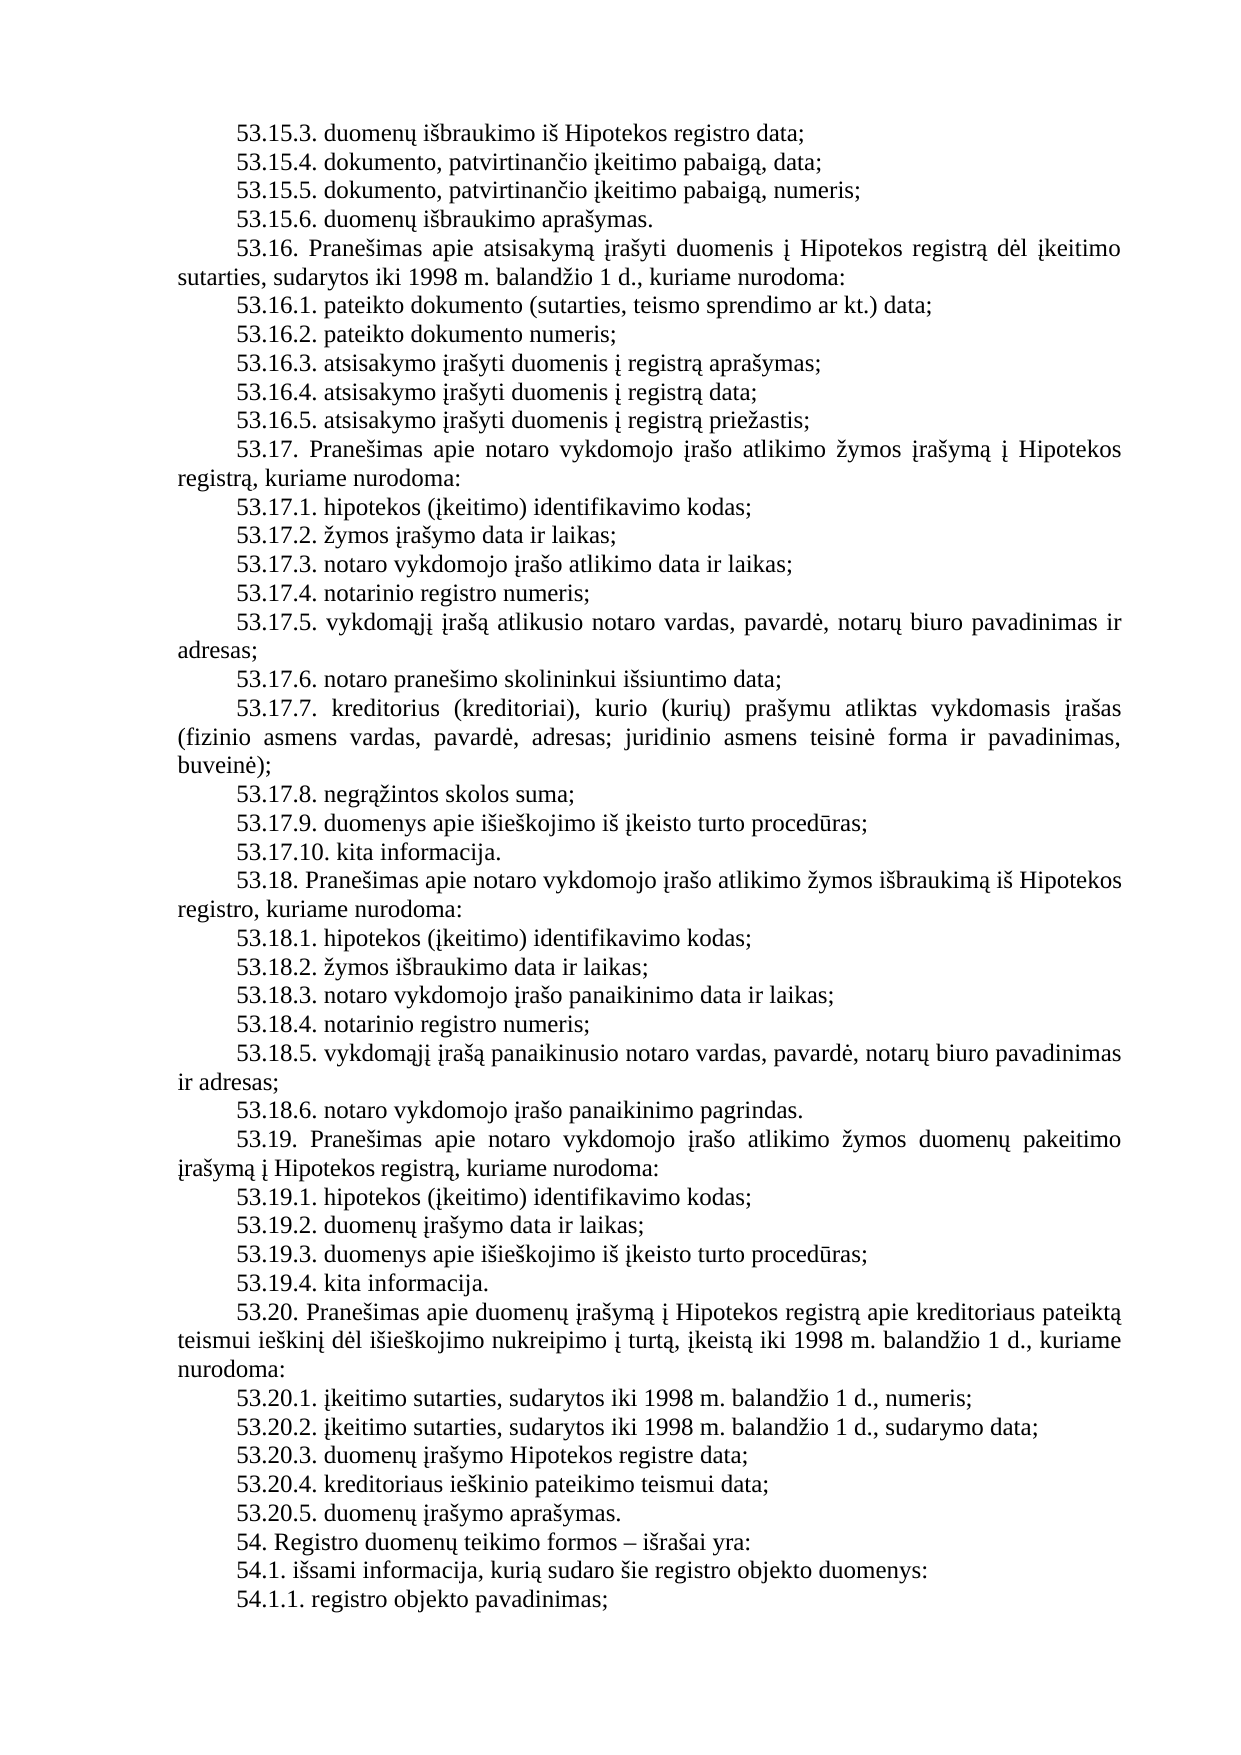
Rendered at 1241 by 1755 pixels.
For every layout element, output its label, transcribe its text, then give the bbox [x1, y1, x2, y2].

text 53.19.1. hipotekos (įkeitimo) identifikavimo kodas; [177, 1182, 1122, 1211]
text 53.15.5. dokumento, patvirtinančio įkeitimo pabaigą, numeris; [177, 176, 1122, 204]
text 54. Registro duomenų teikimo formos – išrašai yra: [177, 1527, 1122, 1556]
text 53.17.5. vykdomąjį įrašą atlikusio notaro vardas, pavardė, notarų biuro pavadinimas ir adresas; [177, 607, 1122, 664]
text 53.20.5. duomenų įrašymo aprašymas. [177, 1498, 1122, 1527]
text 53.17.7. kreditorius (kreditoriai), kurio (kurių) prašymu atliktas vykdomasis įrašas (fizinio asmens vardas, pavardė, adresas; juridinio asmens teisinė forma ir pavadinimas, buveinė); [177, 693, 1122, 779]
text 53.20.3. duomenų įrašymo Hipotekos registre data; [177, 1441, 1122, 1469]
text 53.18. Pranešimas apie notaro vykdomojo įrašo atlikimo žymos išbraukimą iš Hipotekos registro, kuriame nurodoma: [177, 866, 1122, 923]
text 53.16.1. pateikto dokumento (sutarties, teismo sprendimo ar kt.) data; [177, 291, 1122, 319]
text 53.15.3. duomenų išbraukimo iš Hipotekos registro data; [177, 118, 1122, 147]
text 53.20.2. įkeitimo sutarties, sudarytos iki 1998 m. balandžio 1 d., sudarymo data; [177, 1412, 1122, 1441]
text 53.20.4. kreditoriaus ieškinio pateikimo teismui data; [177, 1469, 1122, 1498]
text 53.17.2. žymos įrašymo data ir laikas; [177, 521, 1122, 549]
text 53.18.4. notarinio registro numeris; [177, 1009, 1122, 1038]
text 53.18.3. notaro vykdomojo įrašo panaikinimo data ir laikas; [177, 981, 1122, 1009]
text 53.15.6. duomenų išbraukimo aprašymas. [177, 204, 1122, 233]
text 53.17.1. hipotekos (įkeitimo) identifikavimo kodas; [177, 492, 1122, 521]
text 53.16.5. atsisakymo įrašyti duomenis į registrą priežastis; [177, 406, 1122, 434]
text 53.16.3. atsisakymo įrašyti duomenis į registrą aprašymas; [177, 348, 1122, 377]
text 53.17.6. notaro pranešimo skolininkui išsiuntimo data; [177, 664, 1122, 693]
text 53.18.2. žymos išbraukimo data ir laikas; [177, 952, 1122, 981]
text 53.18.1. hipotekos (įkeitimo) identifikavimo kodas; [177, 923, 1122, 952]
text 53.17.3. notaro vykdomojo įrašo atlikimo data ir laikas; [177, 549, 1122, 578]
text 53.17.10. kita informacija. [177, 837, 1122, 866]
text 53.18.5. vykdomąjį įrašą panaikinusio notaro vardas, pavardė, notarų biuro pavadinimas ir adresas; [177, 1038, 1122, 1096]
text 53.15.4. dokumento, patvirtinančio įkeitimo pabaigą, data; [177, 147, 1122, 176]
text 53.16.2. pateikto dokumento numeris; [177, 319, 1122, 348]
text 53.16.4. atsisakymo įrašyti duomenis į registrą data; [177, 377, 1122, 406]
text 53.17.9. duomenys apie išieškojimo iš įkeisto turto procedūras; [177, 808, 1122, 837]
text 53.19.3. duomenys apie išieškojimo iš įkeisto turto procedūras; [177, 1239, 1122, 1268]
text 53.20. Pranešimas apie duomenų įrašymą į Hipotekos registrą apie kreditoriaus pateiktą teismui ieškinį dėl išieškojimo nukreipimo į turtą, įkeistą iki 1998 m. balandžio 1 d., kuriame nurodoma: [177, 1297, 1122, 1383]
text 53.20.1. įkeitimo sutarties, sudarytos iki 1998 m. balandžio 1 d., numeris; [177, 1383, 1122, 1412]
text 53.19. Pranešimas apie notaro vykdomojo įrašo atlikimo žymos duomenų pakeitimo įrašymą į Hipotekos registrą, kuriame nurodoma: [177, 1124, 1122, 1182]
text 54.1.1. registro objekto pavadinimas; [177, 1584, 1122, 1613]
text 53.17. Pranešimas apie notaro vykdomojo įrašo atlikimo žymos įrašymą į Hipotekos registrą, kuriame nurodoma: [177, 434, 1122, 492]
text 53.19.4. kita informacija. [177, 1268, 1122, 1297]
text 53.19.2. duomenų įrašymo data ir laikas; [177, 1211, 1122, 1239]
text 53.17.8. negrąžintos skolos suma; [177, 779, 1122, 808]
text 53.17.4. notarinio registro numeris; [177, 578, 1122, 607]
text 53.18.6. notaro vykdomojo įrašo panaikinimo pagrindas. [177, 1096, 1122, 1124]
text 53.16. Pranešimas apie atsisakymą įrašyti duomenis į Hipotekos registrą dėl įkeitimo sutarties, sudarytos iki 1998 m. balandžio 1 d., kuriame nurodoma: [177, 233, 1122, 291]
text 54.1. išsami informacija, kurią sudaro šie registro objekto duomenys: [177, 1556, 1122, 1584]
